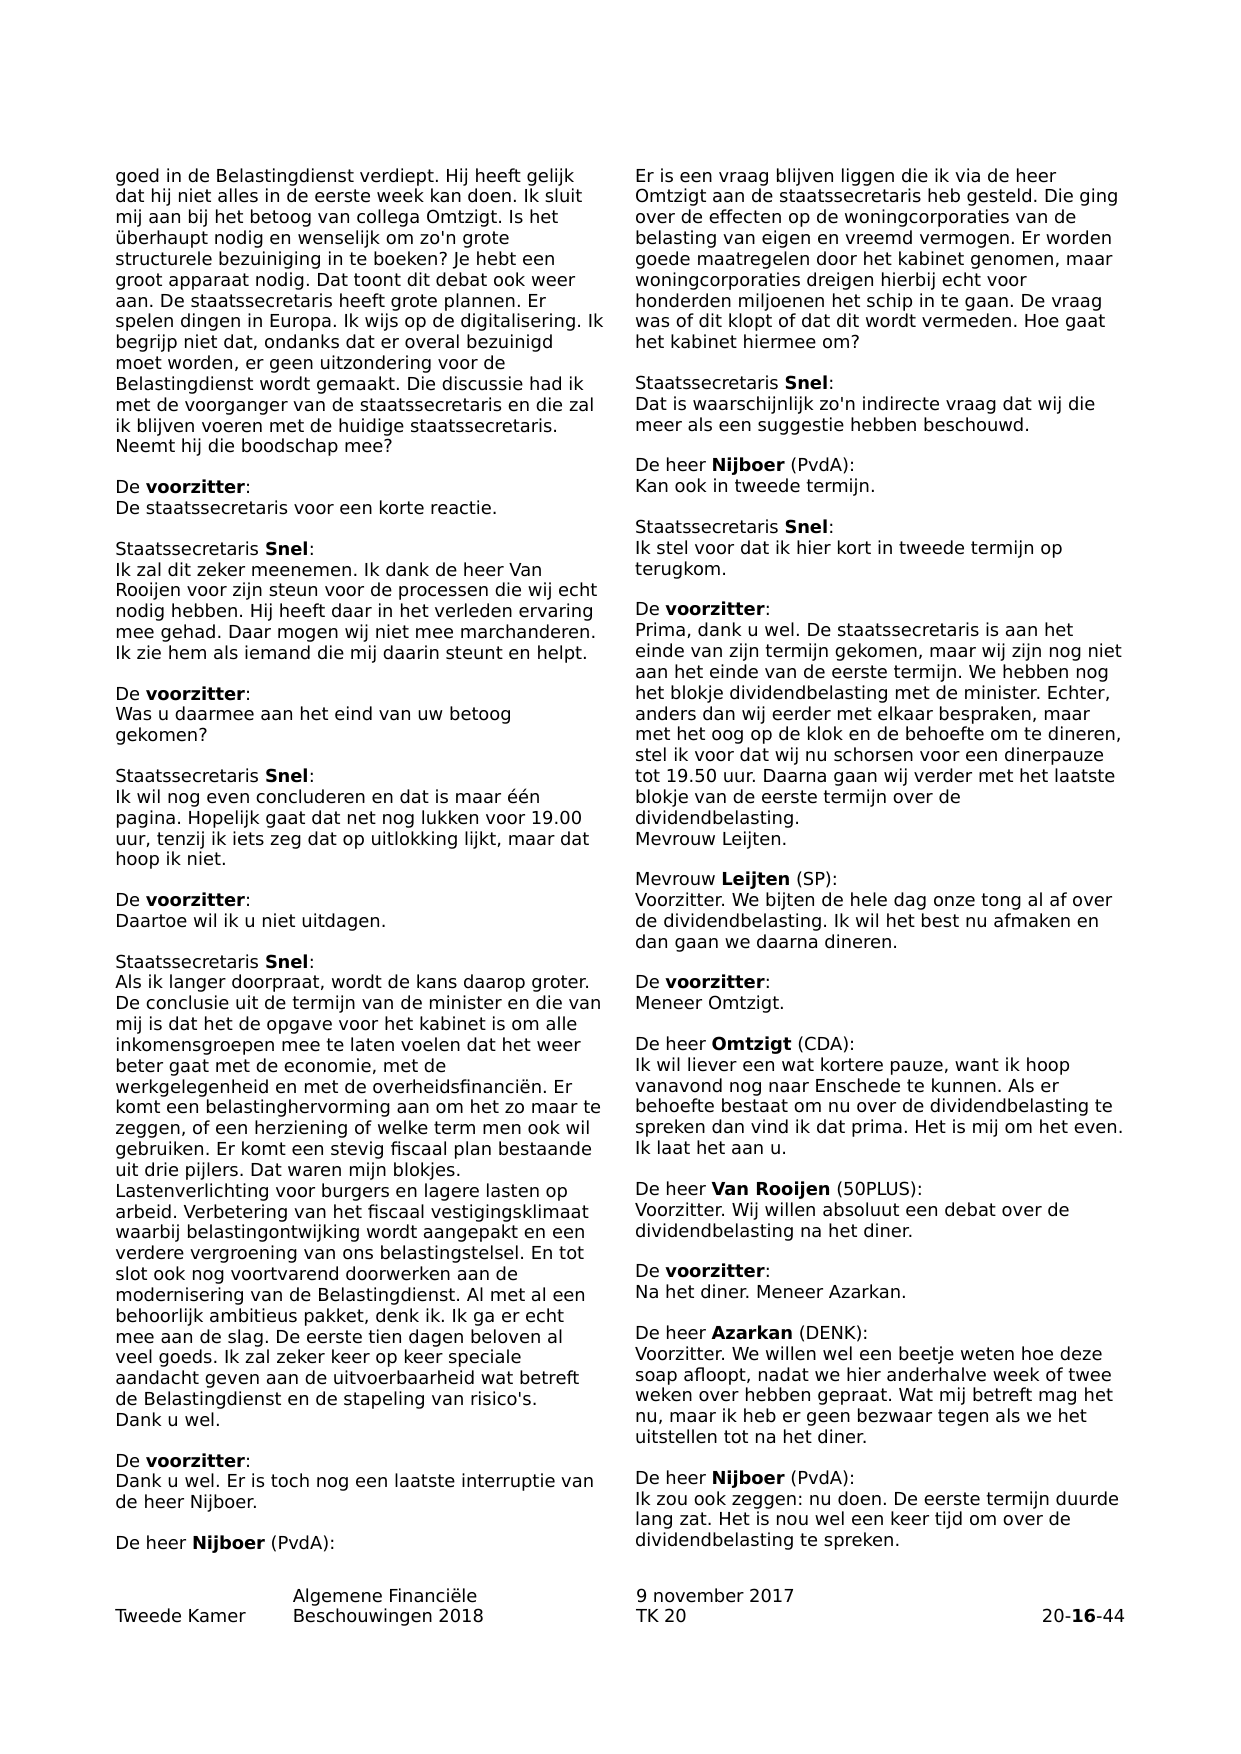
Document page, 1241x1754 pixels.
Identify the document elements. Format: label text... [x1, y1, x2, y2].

text Kan ook in tweede termijn. [635, 476, 1125, 497]
text Voorzitter. We willen wel een beetje weten hoe deze soap afloopt, nadat we hier anderhalve week of twee weken over hebben gepraat. Wat mij betreft mag het nu, maar ik heb er geen bezwaar tegen als we het uitstellen tot na het diner. [635, 1343, 1125, 1448]
text Voorzitter. Wij willen absoluut een debat over de dividendbelasting na het diner. [635, 1199, 1125, 1241]
text De conclusie uit de termijn van de minister en die van mij is dat het de opgave voor het kabinet is om alle inkomensgroepen mee te laten voelen dat het weer beter gaat met de economie, met de werkgelegenheid en met de overheidsfinanciën. Er komt een belastinghervorming aan om het zo maar te zeggen, of een herziening of welke term men ook wil gebruiken. Er komt een stevig fiscaal plan bestaande uit drie pijlers. Dat waren mijn blokjes. Lastenverlichting voor burgers en lagere lasten op arbeid. Verbetering van het fiscaal vestigingsklimaat waarbij belastingontwijking wordt aangepakt en een verdere vergroening van ons belastingstelsel. En tot slot ook nog voortvarend doorwerken aan de modernisering van de Belastingdienst. Al met al een behoorlijk ambitieus pakket, denk ik. Ik ga er echt mee aan de slag. De eerste tien dagen beloven al veel goeds. Ik zal zeker keer op keer speciale aandacht geven aan de uitvoerbaarheid wat betreft de Belastingdienst en de stapeling van risico's. [115, 993, 605, 1410]
text Als ik langer doorpraat, wordt de kans daarop groter. [115, 972, 605, 993]
text Ik wil nog even concluderen en dat is maar één pagina. Hopelijk gaat dat net nog lukken voor 19.00 uur, tenzij ik iets zeg dat op uitlokking lijkt, maar dat hoop ik niet. [115, 787, 605, 870]
text Mevrouw Leijten. [635, 828, 1125, 849]
text De voorzitter: [115, 477, 605, 498]
text Dat is waarschijnlijk zo'n indirecte vraag dat wij die meer als een suggestie hebben beschouwd. [635, 393, 1125, 435]
text Staatssecretaris Snel: [115, 766, 605, 787]
text De voorzitter: [115, 683, 605, 704]
text Na het diner. Meneer Azarkan. [635, 1282, 1125, 1303]
text Dank u wel. [115, 1410, 605, 1431]
text Ik stel voor dat ik hier kort in tweede termijn op terugkom. [635, 537, 1125, 579]
text De heer Van Rooijen (50PLUS): [635, 1179, 1125, 1199]
text Er is een vraag blijven liggen die ik via de heer Omtzigt aan de staatssecretaris heb gesteld. Die ging over de effecten op de woningcorporaties van de belasting van eigen en vreemd vermogen. Er worden goede maatregelen door het kabinet genomen, maar woningcorporaties dreigen hierbij echt voor honderden miljoenen het schip in te gaan. De vraag was of dit klopt of dat dit wordt vermeden. Hoe gaat het kabinet hiermee om? [635, 165, 1125, 353]
text De voorzitter: [635, 599, 1125, 620]
text De voorzitter: [635, 972, 1125, 993]
text De heer Nijboer (PvdA): [635, 1468, 1125, 1488]
text Was u daarmee aan het eind van uw betoog gekomen? [115, 704, 605, 746]
text De heer Azarkan (DENK): [635, 1323, 1125, 1343]
text Staatssecretaris Snel: [115, 951, 605, 972]
text Staatssecretaris Snel: [635, 373, 1125, 393]
text Prima, dank u wel. De staatssecretaris is aan het einde van zijn termijn gekomen, maar wij zijn nog niet aan het einde van de eerste termijn. We hebben nog het blokje dividendbelasting met de minister. Echter, anders dan wij eerder met elkaar bespraken, maar met het oog op de klok en de behoefte om te dineren, stel ik voor dat wij nu schorsen voor een dinerpauze tot 19.50 uur. Daarna gaan wij verder met het laatste blokje van de eerste termijn over de dividendbelasting. [635, 620, 1125, 828]
text De heer Omtzigt (CDA): [635, 1034, 1125, 1054]
text Ik zou ook zeggen: nu doen. De eerste termijn duurde lang zat. Het is nou wel een keer tijd om over de dividendbelasting te spreken. [635, 1488, 1125, 1551]
text De voorzitter: [115, 890, 605, 911]
text goed in de Belastingdienst verdiept. Hij heeft gelijk dat hij niet alles in de eerste week kan doen. Ik sluit mij aan bij het betoog van collega Omtzigt. Is het überhaupt nodig en wenselijk om zo'n grote structurele bezuiniging in te boeken? Je hebt een groot apparaat nodig. Dat toont dit debat ook weer aan. De staatssecretaris heeft grote plannen. Er spelen dingen in Europa. Ik wijs op de digitalisering. Ik begrijp niet dat, ondanks dat er overal bezuinigd moet worden, er geen uitzondering voor de Belastingdienst wordt gemaakt. Die discussie had ik met de voorganger van de staatssecretaris en die zal ik blijven voeren met de huidige staatssecretaris. Neemt hij die boodschap mee? [115, 165, 605, 457]
text De heer Nijboer (PvdA): [115, 1533, 605, 1554]
text Meneer Omtzigt. [635, 993, 1125, 1014]
text De voorzitter: [115, 1451, 605, 1471]
text Staatssecretaris Snel: [115, 538, 605, 559]
text Voorzitter. We bijten de hele dag onze tong al af over de dividendbelasting. Ik wil het best nu afmaken en dan gaan we daarna dineren. [635, 890, 1125, 952]
text De heer Nijboer (PvdA): [635, 455, 1125, 476]
text Dank u wel. Er is toch nog een laatste interruptie van de heer Nijboer. [115, 1471, 605, 1513]
text De staatssecretaris voor een korte reactie. [115, 498, 605, 518]
text Ik zal dit zeker meenemen. Ik dank de heer Van Rooijen voor zijn steun voor de processen die wij echt nodig hebben. Hij heeft daar in het verleden ervaring mee gehad. Daar mogen wij niet mee marchanderen. Ik zie hem als iemand die mij daarin steunt en helpt. [115, 559, 605, 663]
text Ik wil liever een wat kortere pauze, want ik hoop vanavond nog naar Enschede te kunnen. Als er behoefte bestaat om nu over de dividendbelasting te spreken dan vind ik dat prima. Het is mij om het even. Ik laat het aan u. [635, 1054, 1125, 1159]
text De voorzitter: [635, 1261, 1125, 1282]
text Mevrouw Leijten (SP): [635, 869, 1125, 890]
text Daartoe wil ik u niet uitdagen. [115, 911, 605, 931]
text Staatssecretaris Snel: [635, 517, 1125, 537]
